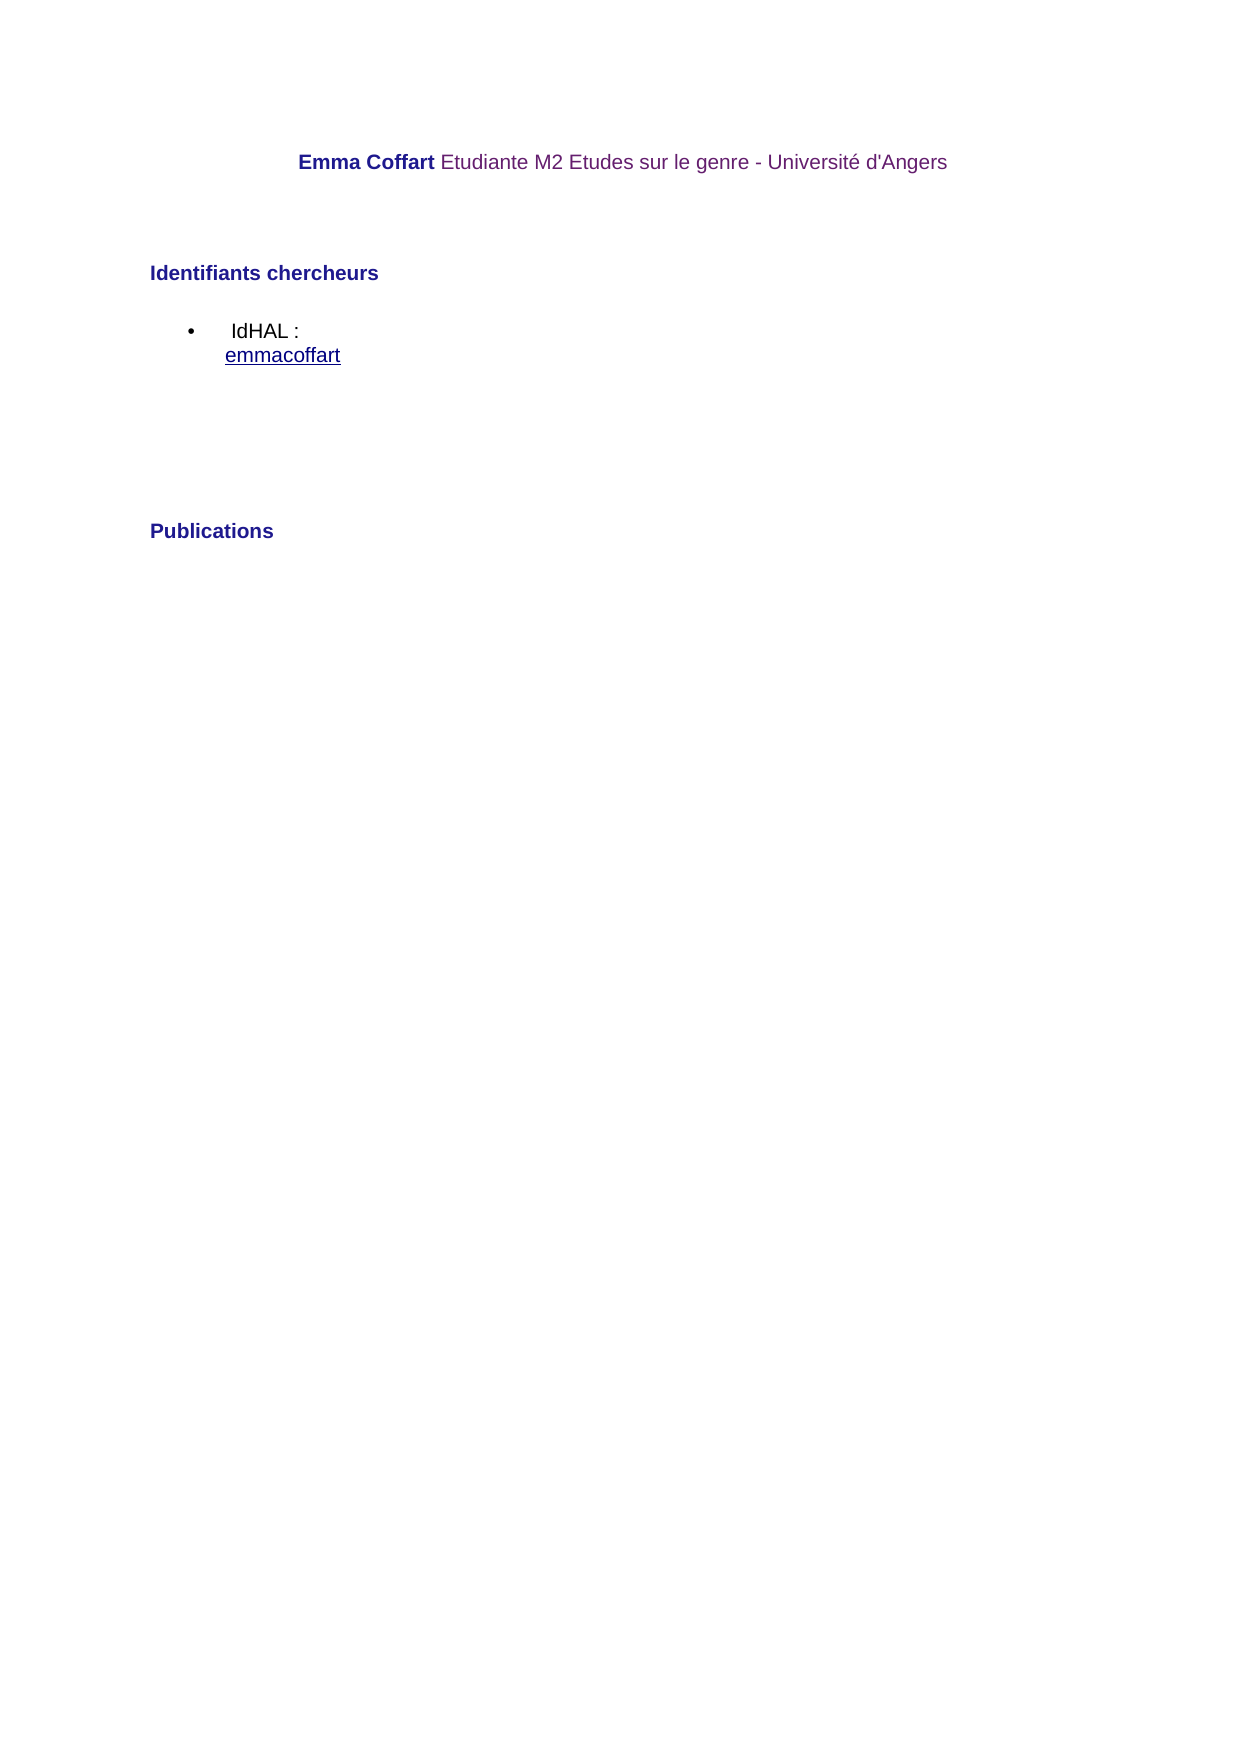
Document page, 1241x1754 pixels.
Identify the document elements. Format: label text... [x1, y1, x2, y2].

subtitle Publications [150, 519, 1090, 543]
list emmacoffart [187, 343, 1090, 367]
subtitle Identifiants chercheurs [150, 260, 1090, 284]
list IdHAL : [187, 319, 1090, 343]
subtitle Emma Coffart Etudiante M2 Etudes sur le genre - Université d'Angers [150, 150, 1090, 174]
